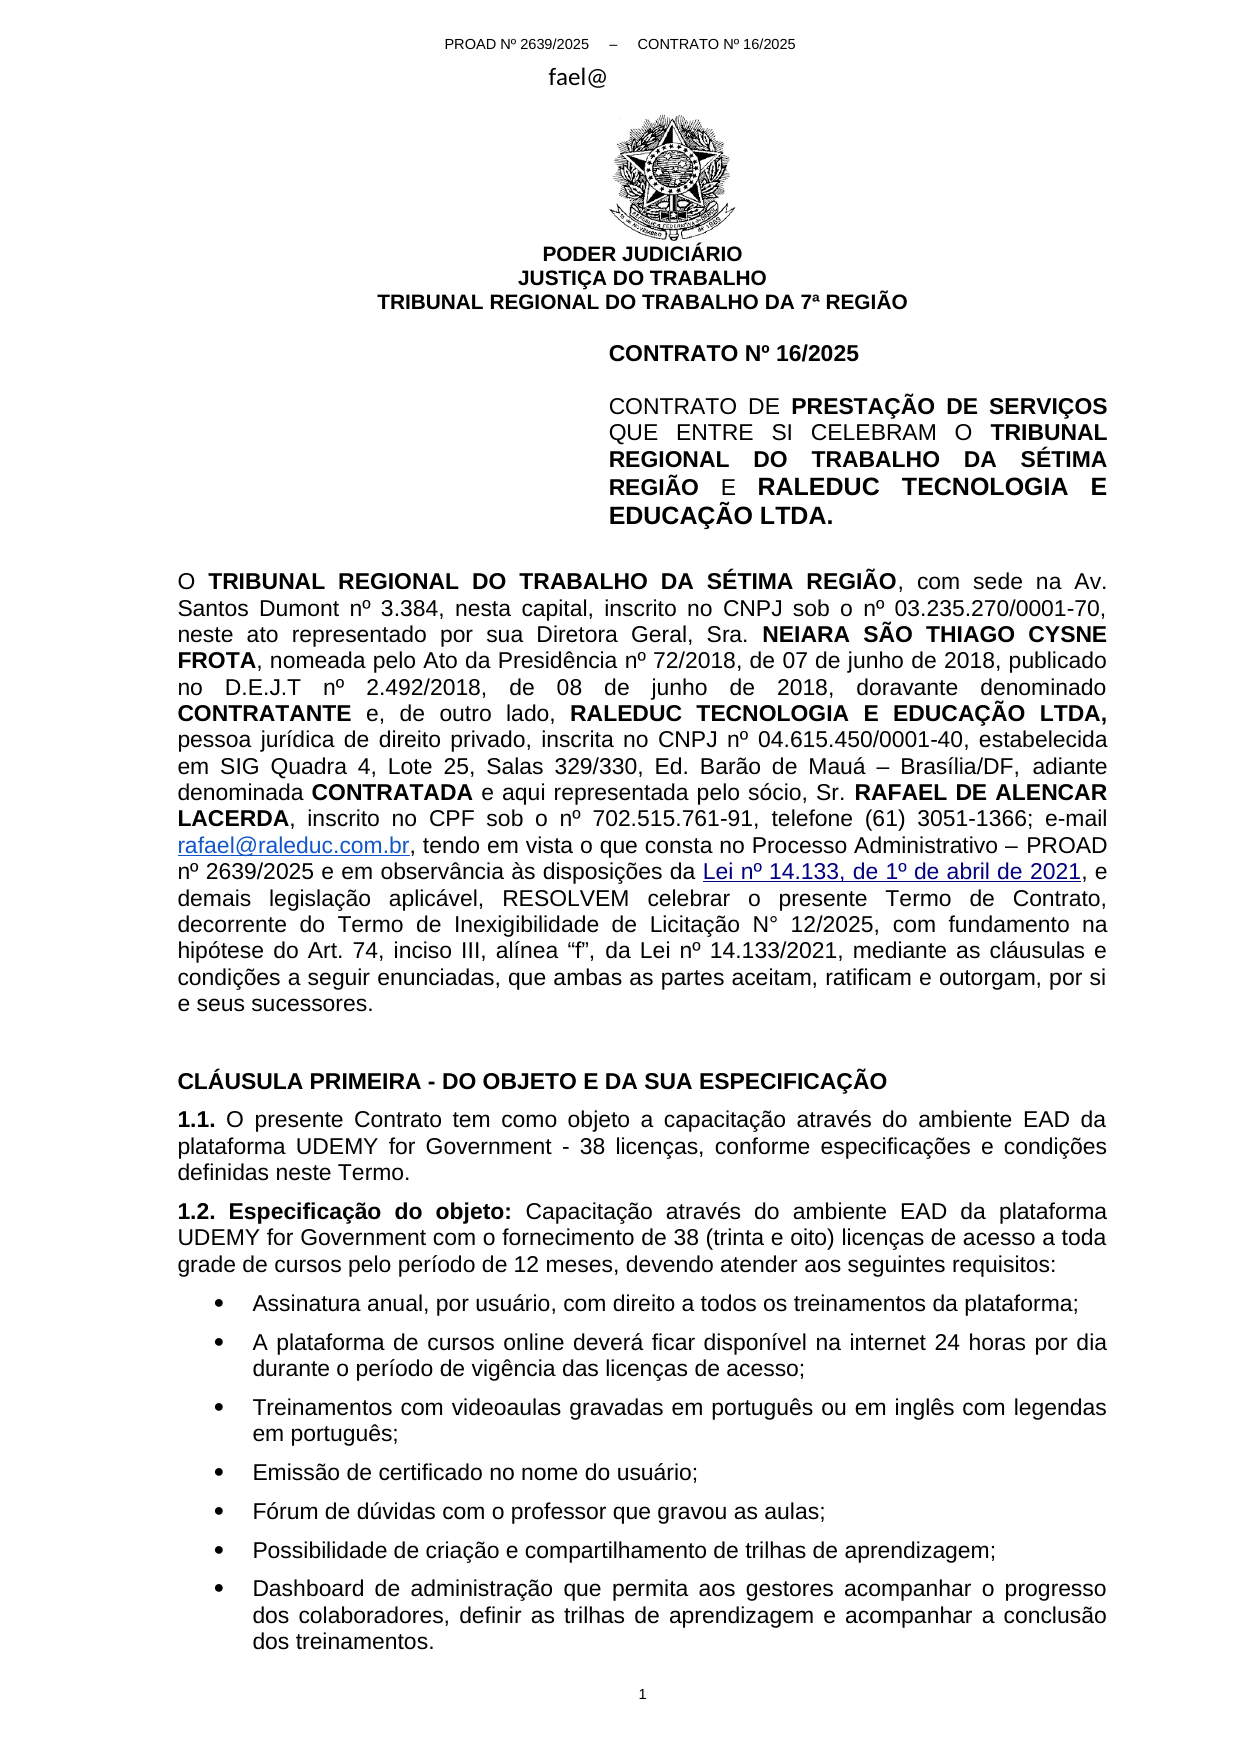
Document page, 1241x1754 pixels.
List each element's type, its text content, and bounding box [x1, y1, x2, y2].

picture [608, 112, 737, 242]
text 1.2. Especificação do objeto: Capacitação através do ambiente EAD da plataforma UDEMY for Government com o fornecimento de 38 (trinta e oito) licenças de acesso a toda grade de cursos pelo período de 12 meses, devendo atender aos seguintes requisitos: [177, 1198, 1107, 1277]
text CONTRATO Nº 16/2025 [608, 340, 1107, 366]
list Possibilidade de criação e compartilhamento de trilhas de aprendizagem; [215, 1537, 1107, 1563]
text 1.1. O presente Contrato tem como objeto a capacitação através do ambiente EAD da plataforma UDEMY for Government - 38 licenças, conforme especificações e condições definidas neste Termo. [177, 1106, 1107, 1186]
text JUSTIÇA DO TRABALHO [177, 266, 1107, 290]
list Dashboard de administração que permita aos gestores acompanhar o progresso dos colaboradores, definir as trilhas de aprendizagem e acompanhar a conclusão dos treinamentos. [215, 1575, 1107, 1654]
list Assinatura anual, por usuário, com direito a todos os treinamentos da plataforma; [215, 1289, 1107, 1316]
list Emissão de certificado no nome do usuário; [215, 1459, 1107, 1485]
text fael@ [177, 61, 1107, 242]
text TRIBUNAL REGIONAL DO TRABALHO DA 7ª REGIÃO [177, 290, 1107, 314]
text CLÁUSULA PRIMEIRA - DO OBJETO E DA SUA ESPECIFICAÇÃO [177, 1068, 1107, 1094]
list A plataforma de cursos online deverá ficar disponível na internet 24 horas por dia durante o período de vigência das licenças de acesso; [215, 1328, 1107, 1381]
text PODER JUDICIÁRIO [177, 242, 1107, 266]
list Treinamentos com videoaulas gravadas em português ou em inglês com legendas em português; [215, 1394, 1107, 1446]
text CONTRATO DE PRESTAÇÃO DE SERVIÇOS QUE ENTRE SI CELEBRAM O TRIBUNAL REGIONAL DO TRABALHO DA SÉTIMA REGIÃO E RALEDUC TECNOLOGIA E EDUCAÇÃO LTDA. [608, 393, 1107, 529]
text O TRIBUNAL REGIONAL DO TRABALHO DA SÉTIMA REGIÃO, com sede na Av. Santos Dumont nº 3.384, nesta capital, inscrito no CNPJ sob o nº 03.235.270/0001-70, neste ato representado por sua Diretora Geral, Sra. NEIARA SÃO THIAGO CYSNE FROTA, nomeada pelo Ato da Presidência nº 72/2018, de 07 de junho de 2018, publicado no D.E.J.T nº 2.492/2018, de 08 de junho de 2018, doravante denominado CONTRATANTE e, de outro lado, RALEDUC TECNOLOGIA E EDUCAÇÃO LTDA, pessoa jurídica de direito privado, inscrita no CNPJ nº 04.615.450/0001-40, estabelecida em SIG Quadra 4, Lote 25, Salas 329/330, Ed. Barão de Mauá – Brasília/DF, adiante denominada CONTRATADA e aqui representada pelo sócio, Sr. RAFAEL DE ALENCAR LACERDA, inscrito no CPF sob o nº 702.515.761-91, telefone (61) 3051-1366; e-mail rafael@raleduc.com.br, tendo em vista o que consta no Processo Administrativo – PROAD nº 2639/2025 e em observância às disposições da Lei nº 14.133, de 1º de abril de 2021, e demais legislação aplicável, RESOLVEM celebrar o presente Termo de Contrato, decorrente do Termo de Inexigibilidade de Licitação N° 12/2025, com fundamento na hipótese do Art. 74, inciso III, alínea “f”, da Lei nº 14.133/2021, mediante as cláusulas e condições a seguir enunciadas, que ambas as partes aceitam, ratificam e outorgam, por si e seus sucessores. [177, 568, 1107, 1016]
list Fórum de dúvidas com o professor que gravou as aulas; [215, 1498, 1107, 1524]
